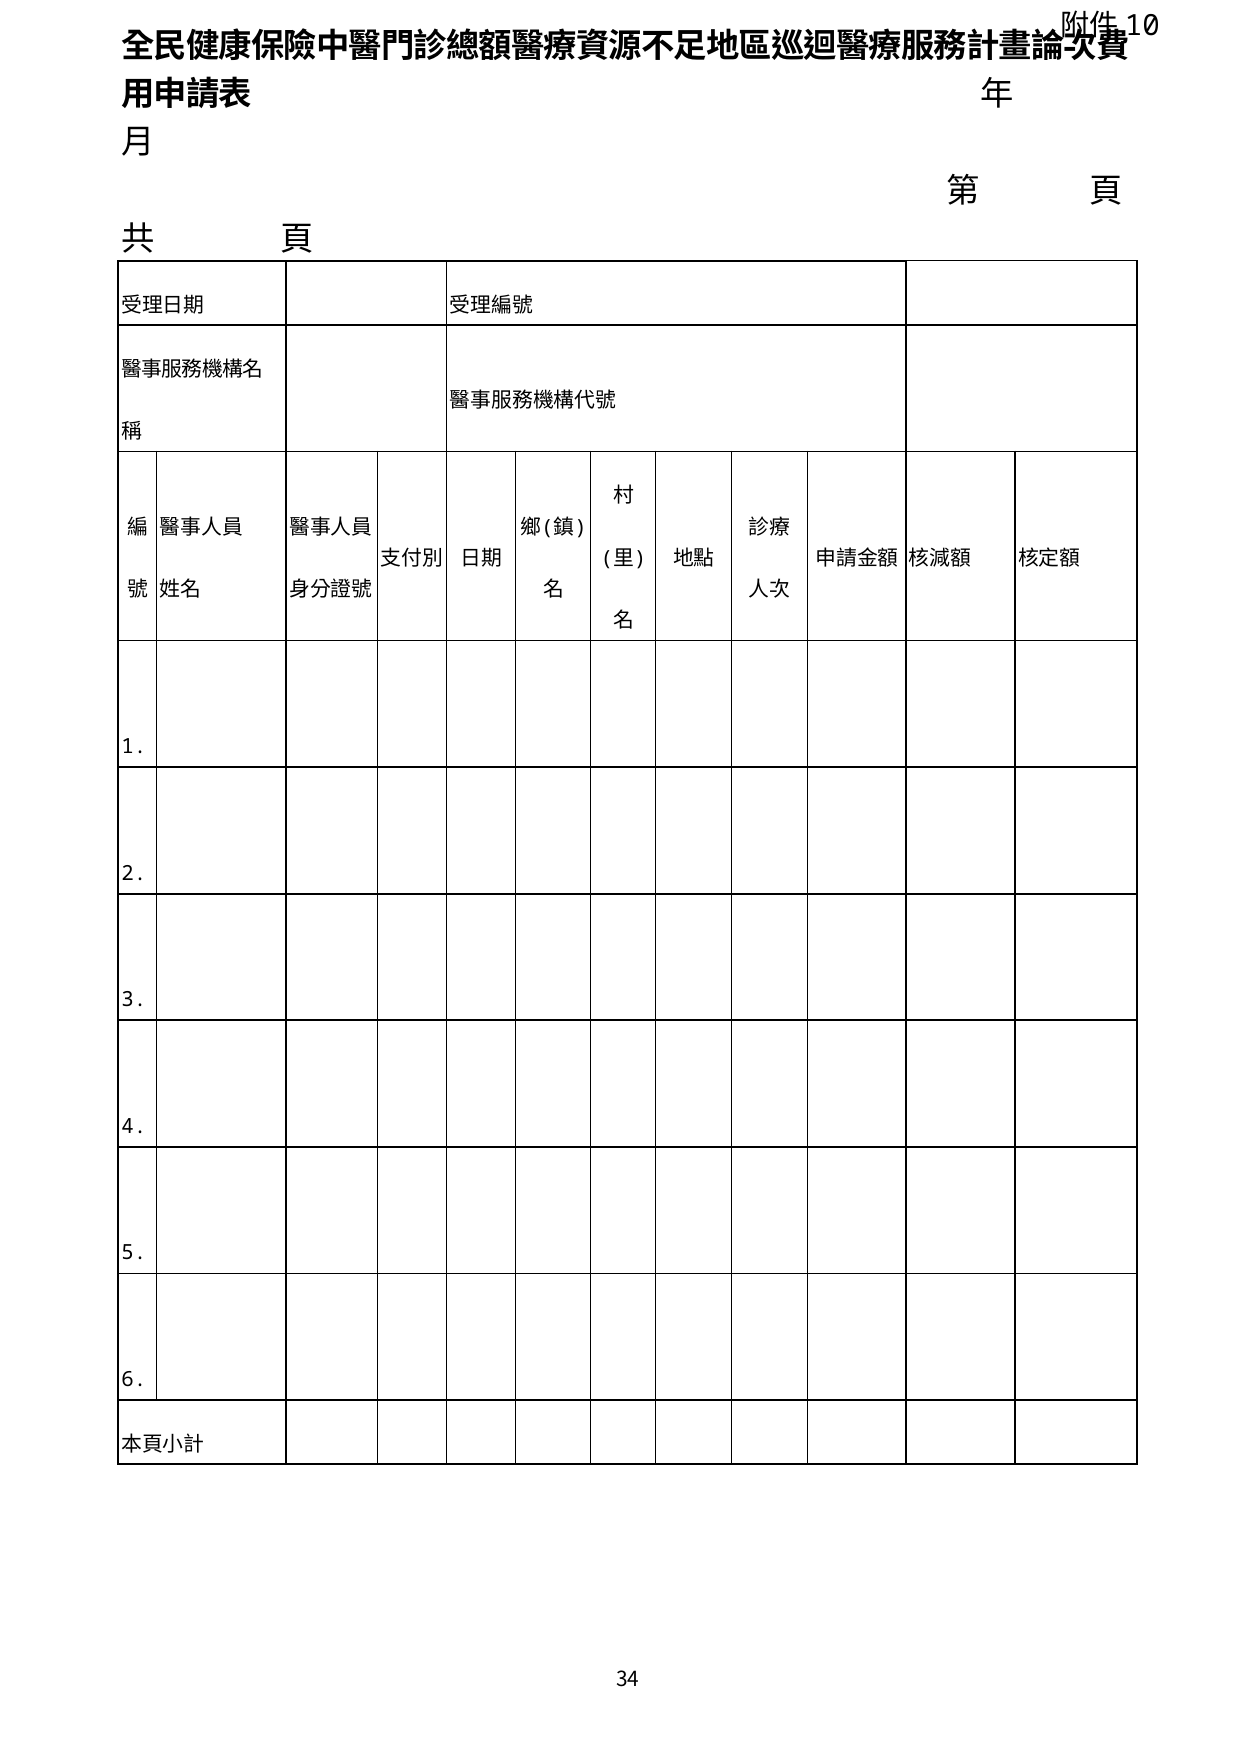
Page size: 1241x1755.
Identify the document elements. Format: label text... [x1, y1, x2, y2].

table_cell [1016, 768, 1136, 893]
table_cell [808, 1401, 905, 1463]
table_cell [287, 326, 446, 451]
table_cell [907, 895, 1014, 1019]
table_cell 申請金額 [808, 452, 905, 640]
table_cell [907, 261, 1136, 324]
table_cell [732, 768, 807, 893]
table_cell [287, 1401, 377, 1463]
table_cell [591, 895, 655, 1019]
table_cell [808, 1021, 905, 1146]
table_cell [808, 768, 905, 893]
table_cell [447, 1274, 515, 1399]
table_cell 4. [119, 1021, 156, 1146]
table_cell [516, 1148, 590, 1272]
table_cell 醫事人員身分證號 [287, 452, 377, 640]
table_cell [287, 895, 377, 1019]
table_cell [447, 641, 515, 766]
table_cell [907, 1148, 1014, 1272]
table_cell [447, 768, 515, 893]
table_cell [378, 1021, 446, 1146]
table_cell [656, 1274, 731, 1399]
table_cell [808, 1274, 905, 1399]
table_cell 村(里)名 [591, 452, 655, 640]
table_cell [907, 1401, 1014, 1463]
table_cell [732, 1021, 807, 1146]
table_cell [907, 326, 1136, 451]
table_cell [732, 1148, 807, 1272]
table_cell [157, 1021, 285, 1146]
table_cell [656, 641, 731, 766]
table_cell [732, 1401, 807, 1463]
table_cell [1016, 895, 1136, 1019]
table_cell [656, 895, 731, 1019]
table_cell 6. [119, 1274, 156, 1399]
table_cell 第 頁共 頁 [118, 163, 1137, 260]
table_cell [378, 895, 446, 1019]
table_cell [656, 1021, 731, 1146]
table_cell [907, 1021, 1014, 1146]
table_cell [591, 1401, 655, 1463]
table_header 全民健康保險中醫門診總額醫療資源不足地區巡迴醫療服務計畫論次費用申請表 年 月 [1045, 2, 1180, 73]
table_cell [591, 1021, 655, 1146]
table_cell [287, 1021, 377, 1146]
table_cell [808, 641, 905, 766]
table_cell [287, 768, 377, 893]
table_cell [656, 1148, 731, 1272]
table_cell [378, 1148, 446, 1272]
table_cell [378, 1274, 446, 1399]
table_cell 鄉(鎮)名 [516, 452, 590, 640]
table_cell [287, 641, 377, 766]
table_cell 核減額 [907, 452, 1014, 640]
table_cell 日期 [447, 452, 515, 640]
table_cell [447, 1021, 515, 1146]
table_cell 5. [119, 1148, 156, 1272]
table_cell 1. [119, 641, 156, 766]
table_cell [157, 1274, 285, 1399]
table_cell [378, 1401, 446, 1463]
table_cell [907, 1274, 1014, 1399]
table_cell [157, 1148, 285, 1272]
table_cell [907, 641, 1014, 766]
table_cell [656, 1401, 731, 1463]
table_cell [907, 768, 1014, 893]
table_cell [157, 768, 285, 893]
table_cell [516, 1401, 590, 1463]
table_cell 受理編號 [447, 262, 905, 324]
table_cell [1016, 1401, 1136, 1463]
table_cell [808, 1148, 905, 1272]
table_cell [516, 768, 590, 893]
table_cell 3. [119, 895, 156, 1019]
table_cell [516, 1021, 590, 1146]
table_cell 核定額 [1016, 452, 1136, 640]
table_cell 受理日期 [119, 262, 285, 324]
table_cell [378, 641, 446, 766]
table_cell [157, 641, 285, 766]
table_cell 本頁小計 [119, 1401, 285, 1463]
table_cell [591, 641, 655, 766]
table_cell [1016, 1274, 1136, 1399]
table_cell [157, 895, 285, 1019]
table_cell [732, 895, 807, 1019]
table_cell [447, 895, 515, 1019]
table_cell [1016, 1021, 1136, 1146]
table_cell [287, 1274, 377, 1399]
table_cell [516, 1274, 590, 1399]
table_cell 支付別 [378, 452, 446, 640]
table_cell [732, 641, 807, 766]
table_cell 醫事人員 姓名 [157, 452, 285, 640]
table_cell [591, 768, 655, 893]
table_cell 醫事服務機構名稱 [119, 326, 285, 451]
table_cell 醫事服務機構代號 [447, 326, 905, 451]
table_cell [287, 262, 446, 324]
table_cell [378, 768, 446, 893]
table_cell [516, 895, 590, 1019]
table_cell 2. [119, 768, 156, 893]
table_cell 地點 [656, 452, 731, 640]
table_cell [1016, 641, 1136, 766]
table_header 全民健康保險中醫門診總額醫療資源不足地區巡迴醫療服務計畫論次費用申請表 年 月 [118, 19, 1137, 163]
table_cell 診療 人次 [732, 452, 807, 640]
table_cell [1016, 1148, 1136, 1272]
table_cell [591, 1274, 655, 1399]
table_cell [447, 1401, 515, 1463]
table_cell 編號 [119, 452, 156, 640]
table_cell [591, 1148, 655, 1272]
table_cell [732, 1274, 807, 1399]
table_cell [808, 895, 905, 1019]
table_cell [516, 641, 590, 766]
table_cell [287, 1148, 377, 1272]
table_cell [656, 768, 731, 893]
table_cell [447, 1148, 515, 1272]
